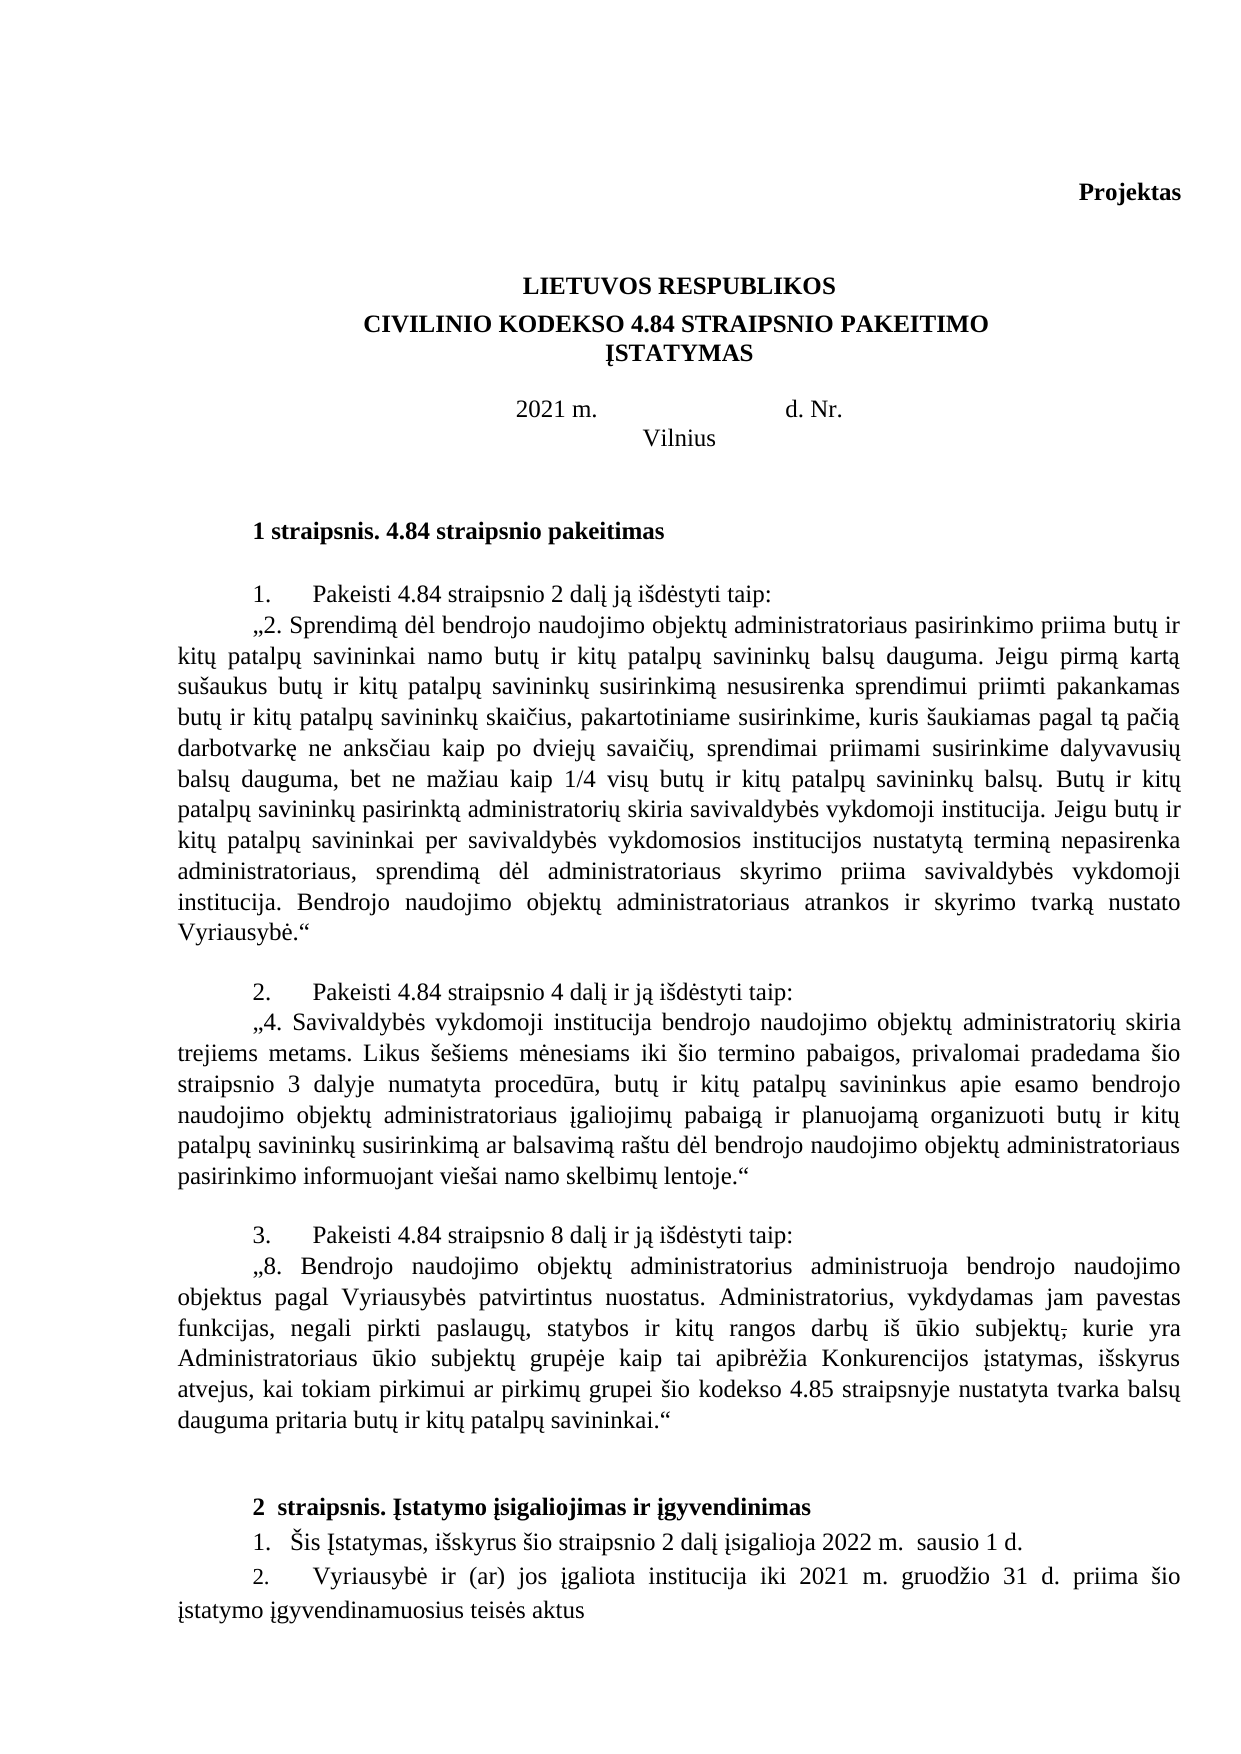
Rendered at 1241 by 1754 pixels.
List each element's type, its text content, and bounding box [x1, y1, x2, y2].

text 1. Šis Įstatymas, išskyrus šio straipsnio 2 dalį įsigalioja 2022 m. sausio 1 d. [252, 1521, 1181, 1556]
text 2. Pakeisti 4.84 straipsnio 4 dalį ir ją išdėstyti taip: [177, 977, 1181, 1006]
text „4. Savivaldybės vykdomoji institucija bendrojo naudojimo objektų administratorių skiria trejiems metams. Likus šešiems mėnesiams iki šio termino pabaigos, privalomai pradedama šio straipsnio 3 dalyje numatyta procedūra, butų ir kitų patalpų savininkus apie esamo bendrojo naudojimo objektų administratoriaus įgaliojimų pabaigą ir planuojamą organizuoti butų ir kitų patalpų savininkų susirinkimą ar balsavimą raštu dėl bendrojo naudojimo objektų administratoriaus pasirinkimo informuojant viešai namo skelbimų lentoje.“ [177, 1007, 1181, 1190]
text CIVILINIO KODEKSO 4.84 STRAIPSNIO PAKEITIMO [177, 300, 1181, 338]
text 2 straipsnis. Įstatymo įsigaliojimas ir įgyvendinimas [177, 1487, 1181, 1521]
text 1. Pakeisti 4.84 straipsnio 2 dalį ją išdėstyti taip: [177, 579, 1181, 608]
text ĮSTATYMAS [177, 338, 1181, 366]
text 3. Pakeisti 4.84 straipsnio 8 dalį ir ją išdėstyti taip: [177, 1221, 1181, 1249]
text Projektas [852, 177, 1181, 206]
text 2. Vyriausybė ir (ar) jos įgaliota institucija iki 2021 m. gruodžio 31 d. priima šio įstatymo įgyvendinamuosius teisės aktus [177, 1556, 1181, 1624]
text „2. Sprendimą dėl bendrojo naudojimo objektų administratoriaus pasirinkimo priima butų ir kitų patalpų savininkai namo butų ir kitų patalpų savininkų balsų dauguma. Jeigu pirmą kartą sušaukus butų ir kitų patalpų savininkų susirinkimą nesusirenka sprendimui priimti pakankamas butų ir kitų patalpų savininkų skaičius, pakartotiniame susirinkime, kuris šaukiamas pagal tą pačią darbotvarkę ne anksčiau kaip po dviejų savaičių, sprendimai priimami susirinkime dalyvavusių balsų dauguma, bet ne mažiau kaip 1/4 visų butų ir kitų patalpų savininkų balsų. Butų ir kitų patalpų savininkų pasirinktą administratorių skiria savivaldybės vykdomoji institucija. Jeigu butų ir kitų patalpų savininkai per savivaldybės vykdomosios institucijos nustatytą terminą nepasirenka administratoriaus, sprendimą dėl administratoriaus skyrimo priima savivaldybės vykdomoji institucija. Bendrojo naudojimo objektų administratoriaus atrankos ir skyrimo tvarką nustato Vyriausybė.“ [177, 610, 1181, 946]
text „8. Bendrojo naudojimo objektų administratorius administruoja bendrojo naudojimo objektus pagal Vyriausybės patvirtintus nuostatus. Administratorius, vykdydamas jam pavestas funkcijas, negali pirkti paslaugų, statybos ir kitų rangos darbų iš ūkio subjektų, kurie yra Administratoriaus ūkio subjektų grupėje kaip tai apibrėžia Konkurencijos įstatymas, išskyrus atvejus, kai tokiam pirkimui ar pirkimų grupei šio kodekso 4.85 straipsnyje nustatyta tvarka balsų dauguma pritaria butų ir kitų patalpų savininkai.“ [177, 1251, 1181, 1434]
text LIETUVOS RESPUBLIKOS [177, 263, 1181, 300]
text 2021 m. d. Nr. [177, 394, 1181, 423]
text 1 straipsnis. 4.84 straipsnio pakeitimas [177, 511, 1181, 545]
text Vilnius [177, 423, 1181, 452]
